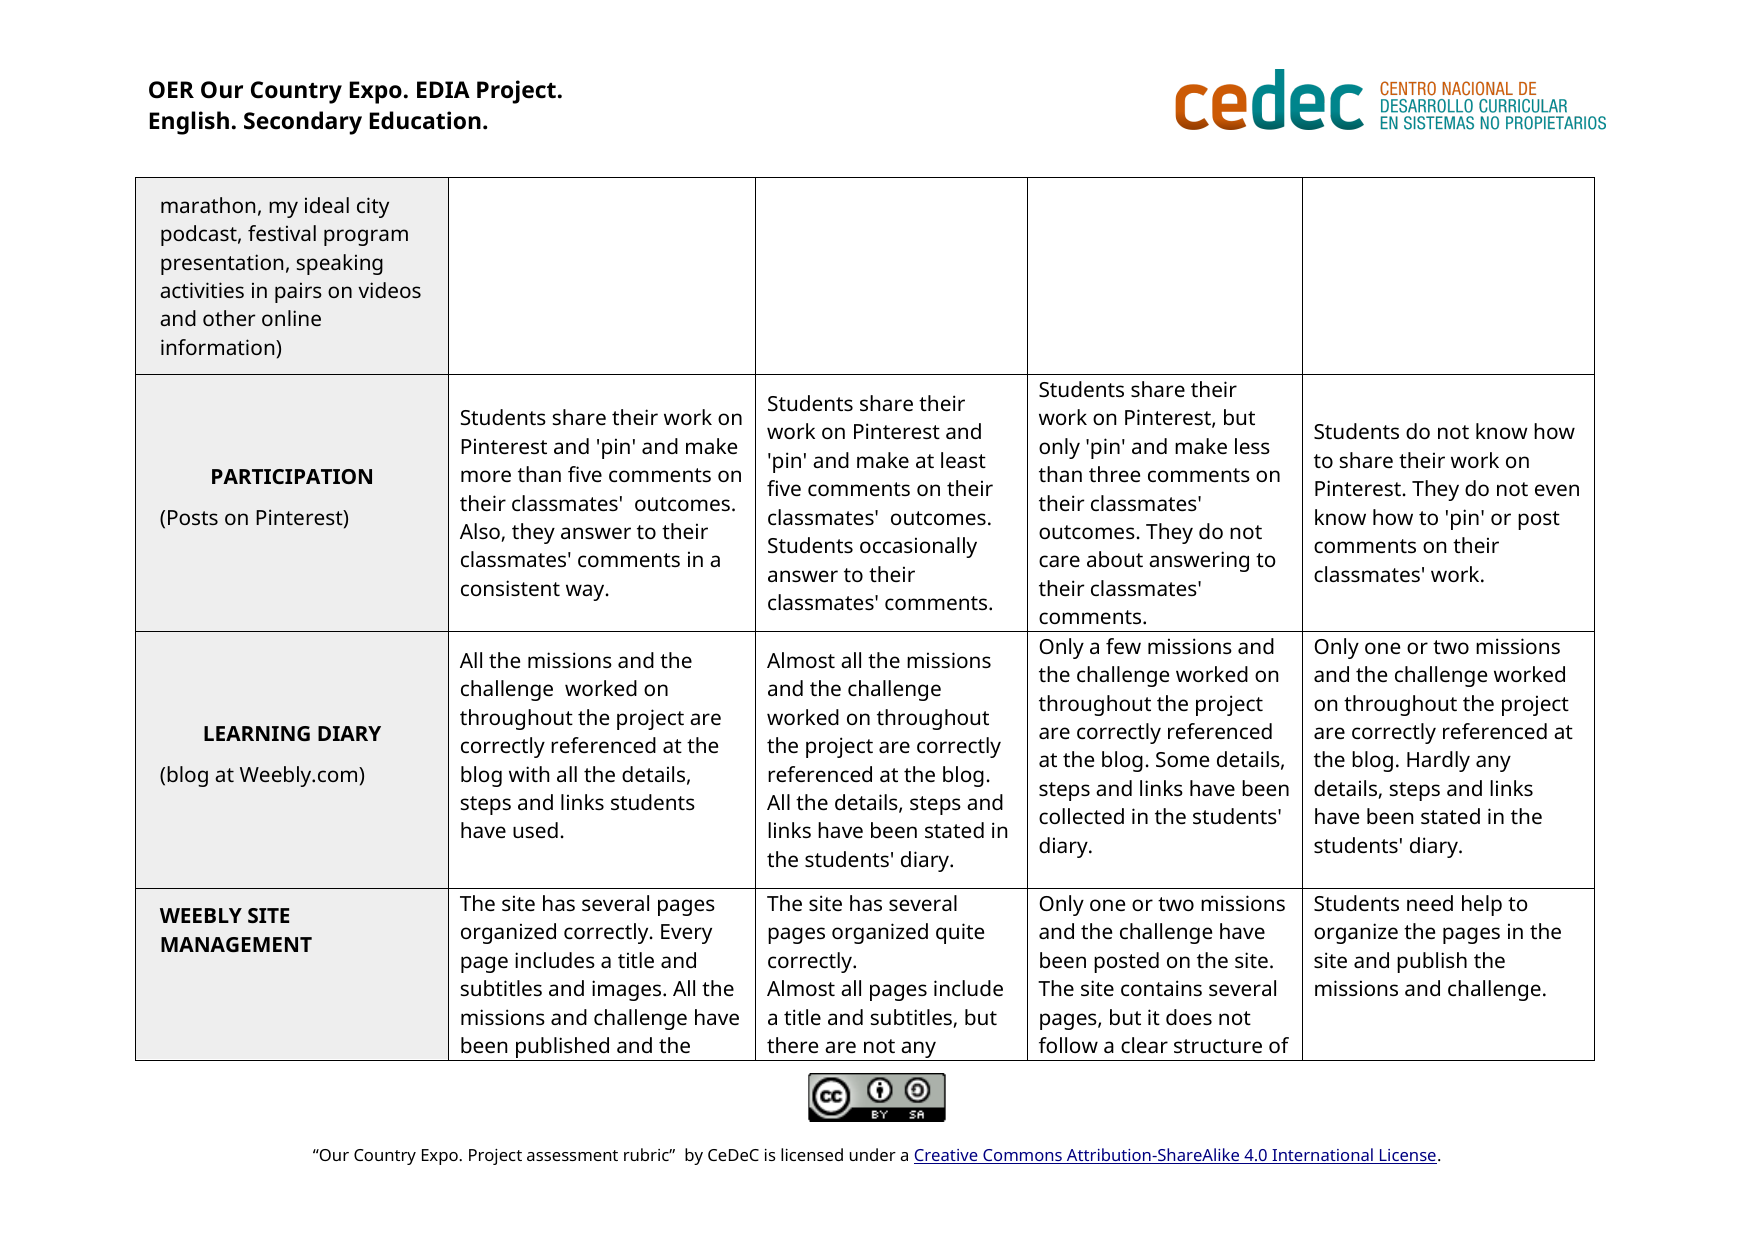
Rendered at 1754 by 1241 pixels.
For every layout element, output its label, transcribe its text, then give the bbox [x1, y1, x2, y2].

table_cell Only a few missions and the challenge worked on throughout the project are correctly referenced at the blog. Some details, steps and links have been collected in the students' diary. [1028, 632, 1302, 888]
table_cell LEARNING DIARY (blog at Weebly.com) [136, 632, 448, 888]
table_cell WEEBLY SITE MANAGEMENT [136, 889, 448, 1059]
table_cell [1303, 178, 1594, 374]
picture [808, 1073, 946, 1122]
table_cell marathon, my ideal city podcast, festival program presentation, speaking activities in pairs on videos and other online information) [136, 178, 448, 374]
table_cell Students share their work on Pinterest, but only 'pin' and make less than three comments on their classmates' outcomes. They do not care about answering to their classmates' comments. [1028, 375, 1302, 631]
picture [1175, 69, 1606, 130]
table_cell PARTICIPATION (Posts on Pinterest) [136, 375, 448, 631]
table_cell [449, 178, 755, 374]
table_cell The site has several pages organized correctly. Every page includes a title and subtitles and images. All the missions and challenge have been published and the [449, 889, 755, 1059]
table_cell Students need help to organize the pages in the site and publish the missions and challenge. [1303, 889, 1594, 1059]
table_cell Students do not know how to share their work on Pinterest. They do not even know how to 'pin' or post comments on their classmates' work. [1303, 375, 1594, 631]
table_cell Students share their work on Pinterest and 'pin' and make more than five comments on their classmates' outcomes. Also, they answer to their classmates' comments in a consistent way. [449, 375, 755, 631]
table_cell Students share their work on Pinterest and 'pin' and make at least five comments on their classmates' outcomes. Students occasionally answer to their classmates' comments. [756, 375, 1027, 631]
table_cell Almost all the missions and the challenge worked on throughout the project are correctly referenced at the blog. All the details, steps and links have been stated in the students' diary. [756, 632, 1027, 888]
table_cell All the missions and the challenge worked on throughout the project are correctly referenced at the blog with all the details, steps and links students have used. [449, 632, 755, 888]
table_cell [756, 178, 1027, 374]
table_cell The site has several pages organized quite correctly. Almost all pages include a title and subtitles, but there are not any [756, 889, 1027, 1059]
table_cell Only one or two missions and the challenge have been posted on the site. The site contains several pages, but it does not follow a clear structure of [1028, 889, 1302, 1059]
table_cell [1028, 178, 1302, 374]
table_cell Only one or two missions and the challenge worked on throughout the project are correctly referenced at the blog. Hardly any details, steps and links have been stated in the students' diary. [1303, 632, 1594, 888]
